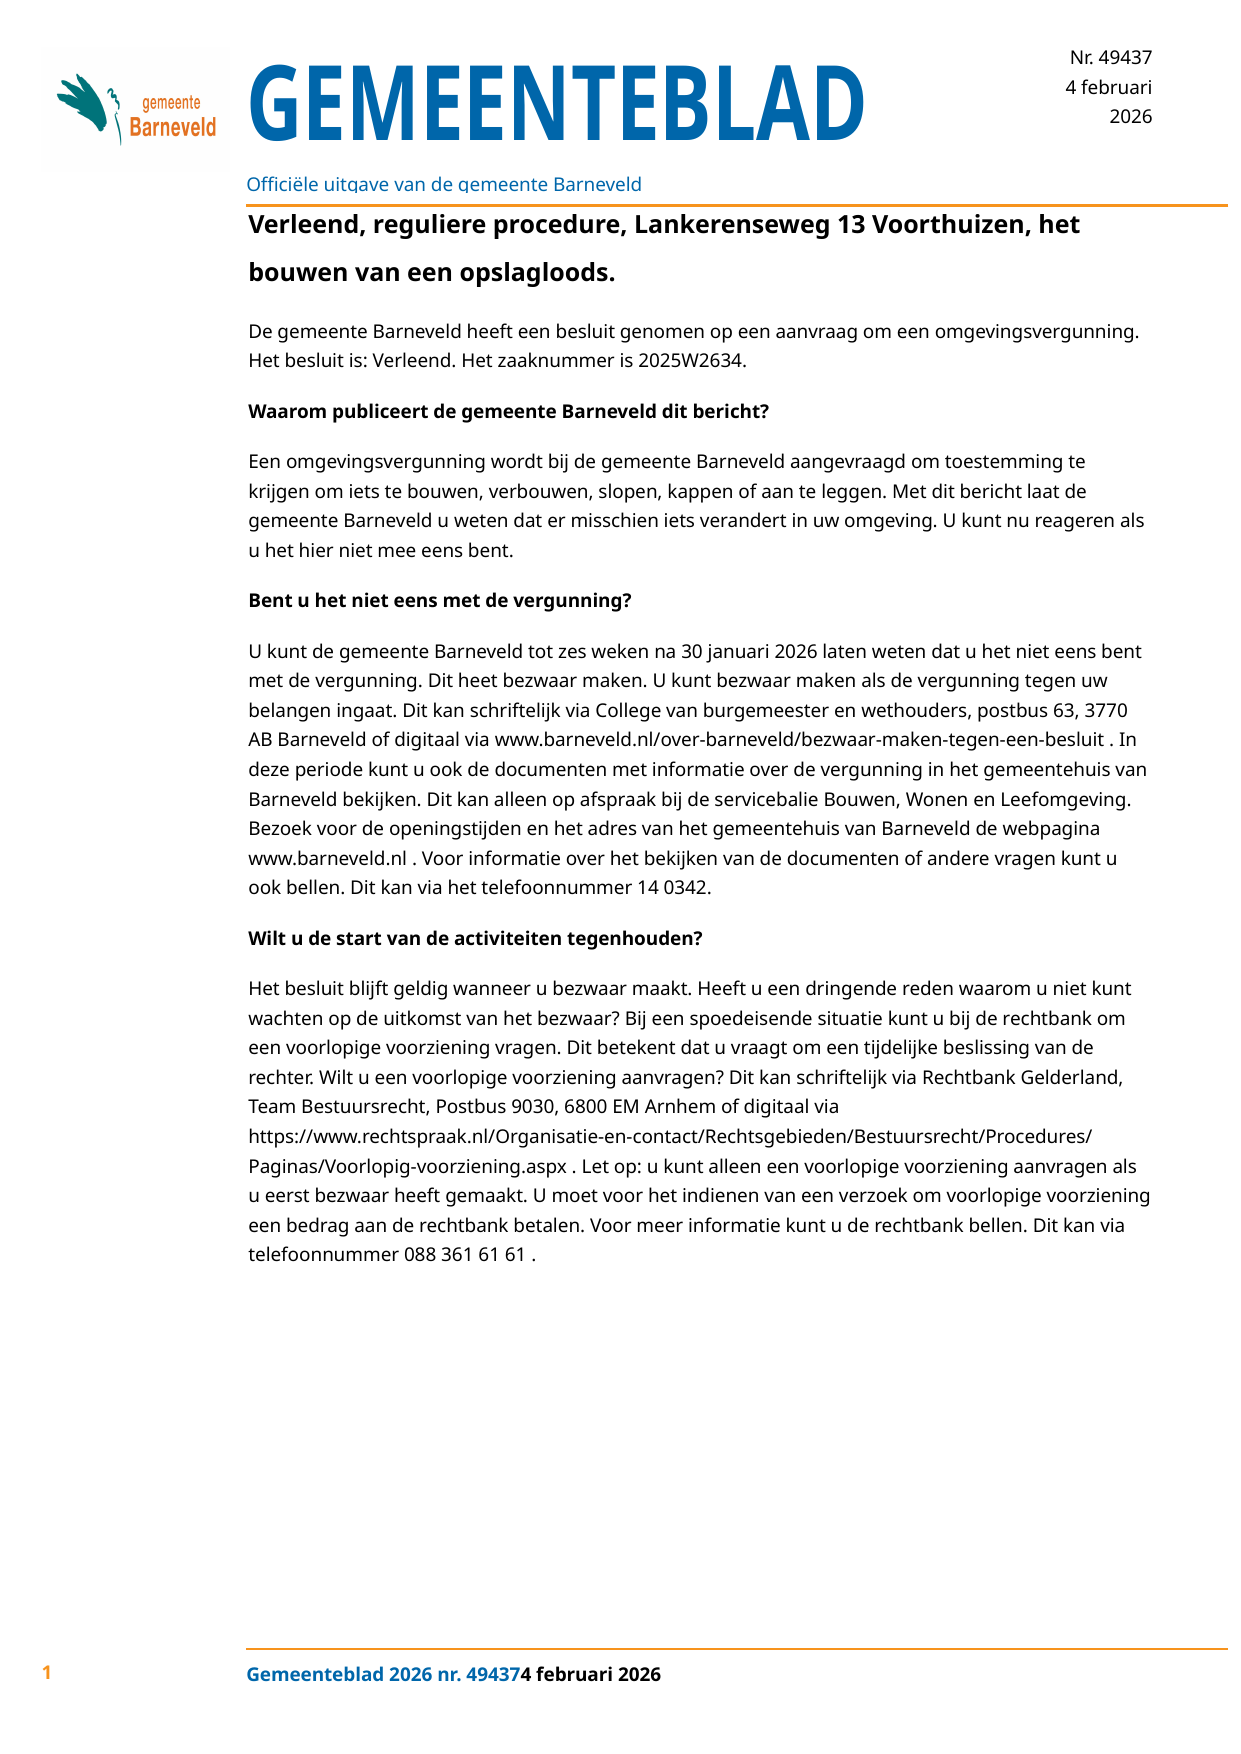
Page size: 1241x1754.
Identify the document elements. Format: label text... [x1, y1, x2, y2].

text Het besluit blijft geldig wanneer u bezwaar maakt. Heeft u een dringende reden waarom u niet kunt wachten op de uitkomst van het bezwaar? Bij een spoedeisende situatie kunt u bij de rechtbank om een voorlopige voorziening vragen. Dit betekent dat u vraagt om een tijdelijke beslissing van de rechter. Wilt u een voorlopige voorziening aanvragen? Dit kan schriftelijk via Rechtbank Gelderland, Team Bestuursrecht, Postbus 9030, 6800 EM Arnhem of digitaal via https://www.rechtspraak.nl/Organisatie-en-contact/Rechtsgebieden/Bestuursrecht/Procedures/Paginas/Voorlopig-voorziening.aspx . Let op: u kunt alleen een voorlopige voorziening aanvragen als u eerst bezwaar heeft gemaakt. U moet voor het indienen van een verzoek om voorlopige voorziening een bedrag aan de rechtbank betalen. Voor meer informatie kunt u de rechtbank bellen. Dit kan via telefoonnummer 088 361 61 61 . [248, 975, 1152, 1267]
picture [41, 47, 231, 172]
text Wilt u de start van de activiteiten tegenhouden? [248, 925, 1152, 951]
text Waarom publiceert de gemeente Barneveld dit bericht? [248, 398, 1152, 424]
text Verleend, reguliere procedure, Lankerenseweg 13 Voorthuizen, het bouwen van een opslagloods. [248, 207, 1152, 288]
text De gemeente Barneveld heeft een besluit genomen op een aanvraag om een omgevingsvergunning. Het besluit is: Verleend. Het zaaknummer is 2025W2634. [248, 318, 1152, 373]
text Een omgevingsvergunning wordt bij de gemeente Barneveld aangevraagd om toestemming te krijgen om iets te bouwen, verbouwen, slopen, kappen of aan te leggen. Met dit bericht laat de gemeente Barneveld u weten dat er misschien iets verandert in uw omgeving. U kunt nu reageren als u het hier niet mee eens bent. [248, 448, 1152, 563]
text Bent u het niet eens met de vergunning? [248, 587, 1152, 613]
text U kunt de gemeente Barneveld tot zes weken na 30 januari 2026 laten weten dat u het niet eens bent met de vergunning. Dit heet bezwaar maken. U kunt bezwaar maken als de vergunning tegen uw belangen ingaat. Dit kan schriftelijk via College van burgemeester en wethouders, postbus 63, 3770 AB Barneveld of digitaal via www.barneveld.nl/over-barneveld/bezwaar-maken-tegen-een-besluit . In deze periode kunt u ook de documenten met informatie over de vergunning in het gemeentehuis van Barneveld bekijken. Dit kan alleen op afspraak bij de servicebalie Bouwen, Wonen en Leefomgeving. Bezoek voor de openingstijden en het adres van het gemeentehuis van Barneveld de webpagina www.barneveld.nl . Voor informatie over het bekijken van de documenten of andere vragen kunt u ook bellen. Dit kan via het telefoonnummer 14 0342. [248, 638, 1152, 900]
